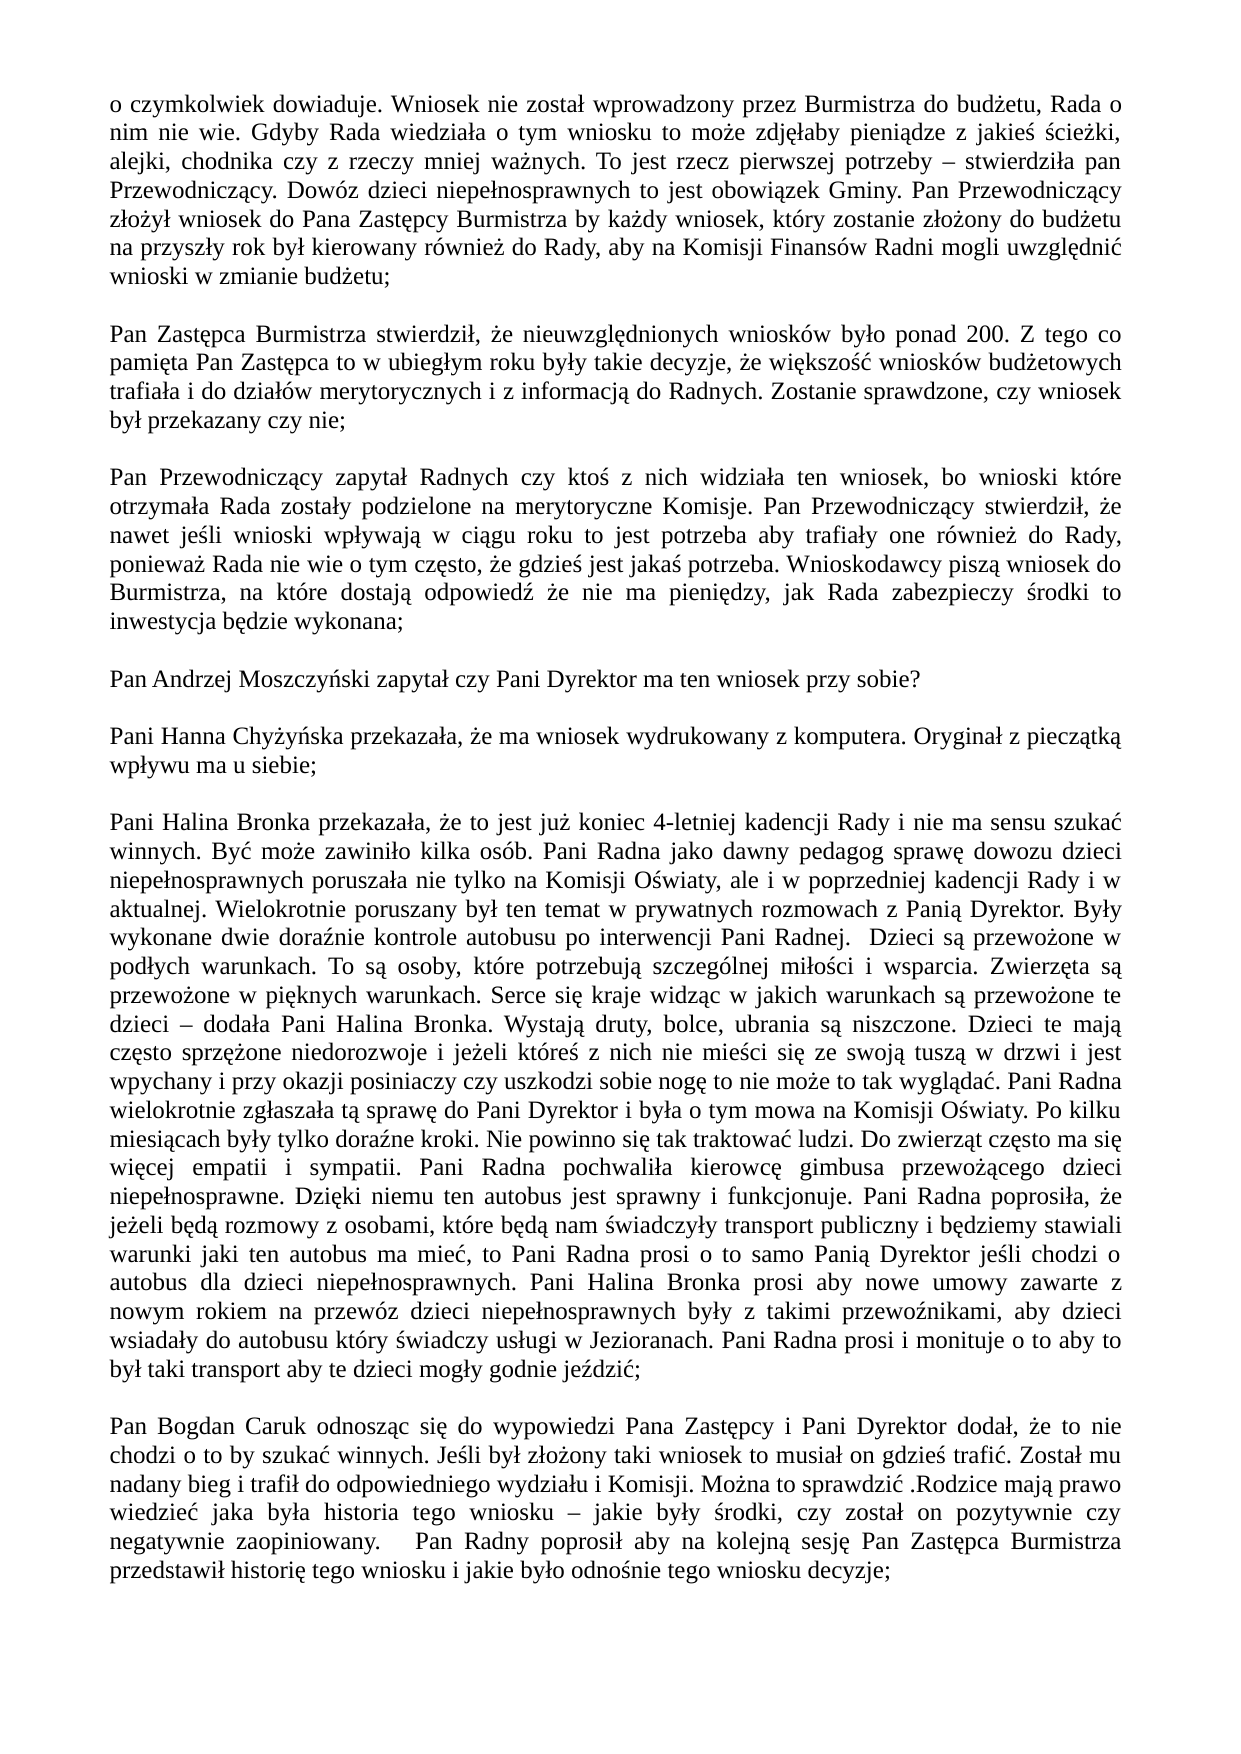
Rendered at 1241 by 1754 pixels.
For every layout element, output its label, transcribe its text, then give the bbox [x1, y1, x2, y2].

text Pani Halina Bronka przekazała, że to jest już koniec 4-letniej kadencji Rady i nie ma sensu szukać winnych. Być może zawiniło kilka osób. Pani Radna jako dawny pedagog sprawę dowozu dzieci niepełnosprawnych poruszała nie tylko na Komisji Oświaty, ale i w poprzedniej kadencji Rady i w aktualnej. Wielokrotnie poruszany był ten temat w prywatnych rozmowach z Panią Dyrektor. Były wykonane dwie doraźnie kontrole autobusu po interwencji Pani Radnej. Dzieci są przewożone w podłych warunkach. To są osoby, które potrzebują szczególnej miłości i wsparcia. Zwierzęta są przewożone w pięknych warunkach. Serce się kraje widząc w jakich warunkach są przewożone te dzieci – dodała Pani Halina Bronka. Wystają druty, bolce, ubrania są niszczone. Dzieci te mają często sprzężone niedorozwoje i jeżeli któreś z nich nie mieści się ze swoją tuszą w drzwi i jest wpychany i przy okazji posiniaczy czy uszkodzi sobie nogę to nie może to tak wyglądać. Pani Radna wielokrotnie zgłaszała tą sprawę do Pani Dyrektor i była o tym mowa na Komisji Oświaty. Po kilku miesiącach były tylko doraźne kroki. Nie powinno się tak traktować ludzi. Do zwierząt często ma się więcej empatii i sympatii. Pani Radna pochwaliła kierowcę gimbusa przewożącego dzieci niepełnosprawne. Dzięki niemu ten autobus jest sprawny i funkcjonuje. Pani Radna poprosiła, że jeżeli będą rozmowy z osobami, które będą nam świadczyły transport publiczny i będziemy stawiali warunki jaki ten autobus ma mieć, to Pani Radna prosi o to samo Panią Dyrektor jeśli chodzi o autobus dla dzieci niepełnosprawnych. Pani Halina Bronka prosi aby nowe umowy zawarte z nowym rokiem na przewóz dzieci niepełnosprawnych były z takimi przewoźnikami, aby dzieci wsiadały do autobusu który świadczy usługi w Jezioranach. Pani Radna prosi i monituje o to aby to był taki transport aby te dzieci mogły godnie jeździć; [109, 807, 1123, 1382]
text Pan Andrzej Moszczyński zapytał czy Pani Dyrektor ma ten wniosek przy sobie? [109, 664, 1123, 692]
text Pan Przewodniczący zapytał Radnych czy ktoś z nich widziała ten wniosek, bo wnioski które otrzymała Rada zostały podzielone na merytoryczne Komisje. Pan Przewodniczący stwierdził, że nawet jeśli wnioski wpływają w ciągu roku to jest potrzeba aby trafiały one również do Rady, ponieważ Rada nie wie o tym często, że gdzieś jest jakaś potrzeba. Wnioskodawcy piszą wniosek do Burmistrza, na które dostają odpowiedź że nie ma pieniędzy, jak Rada zabezpieczy środki to inwestycja będzie wykonana; [109, 462, 1123, 635]
text Pani Hanna Chyżyńska przekazała, że ma wniosek wydrukowany z komputera. Oryginał z pieczątką wpływu ma u siebie; [109, 721, 1123, 779]
text o czymkolwiek dowiaduje. Wniosek nie został wprowadzony przez Burmistrza do budżetu, Rada o nim nie wie. Gdyby Rada wiedziała o tym wniosku to może zdjęłaby pieniądze z jakieś ścieżki, alejki, chodnika czy z rzeczy mniej ważnych. To jest rzecz pierwszej potrzeby – stwierdziła pan Przewodniczący. Dowóz dzieci niepełnosprawnych to jest obowiązek Gminy. Pan Przewodniczący złożył wniosek do Pana Zastępcy Burmistrza by każdy wniosek, który zostanie złożony do budżetu na przyszły rok był kierowany również do Rady, aby na Komisji Finansów Radni mogli uwzględnić wnioski w zmianie budżetu; [109, 89, 1123, 290]
text Pan Bogdan Caruk odnosząc się do wypowiedzi Pana Zastępcy i Pani Dyrektor dodał, że to nie chodzi o to by szukać winnych. Jeśli był złożony taki wniosek to musiał on gdzieś trafić. Został mu nadany bieg i trafił do odpowiedniego wydziału i Komisji. Można to sprawdzić .Rodzice mają prawo wiedzieć jaka była historia tego wniosku – jakie były środki, czy został on pozytywnie czy negatywnie zaopiniowany. Pan Radny poprosił aby na kolejną sesję Pan Zastępca Burmistrza przedstawił historię tego wniosku i jakie było odnośnie tego wniosku decyzje; [109, 1411, 1123, 1584]
text Pan Zastępca Burmistrza stwierdził, że nieuwzględnionych wniosków było ponad 200. Z tego co pamięta Pan Zastępca to w ubiegłym roku były takie decyzje, że większość wniosków budżetowych trafiała i do działów merytorycznych i z informacją do Radnych. Zostanie sprawdzone, czy wniosek był przekazany czy nie; [109, 319, 1123, 434]
